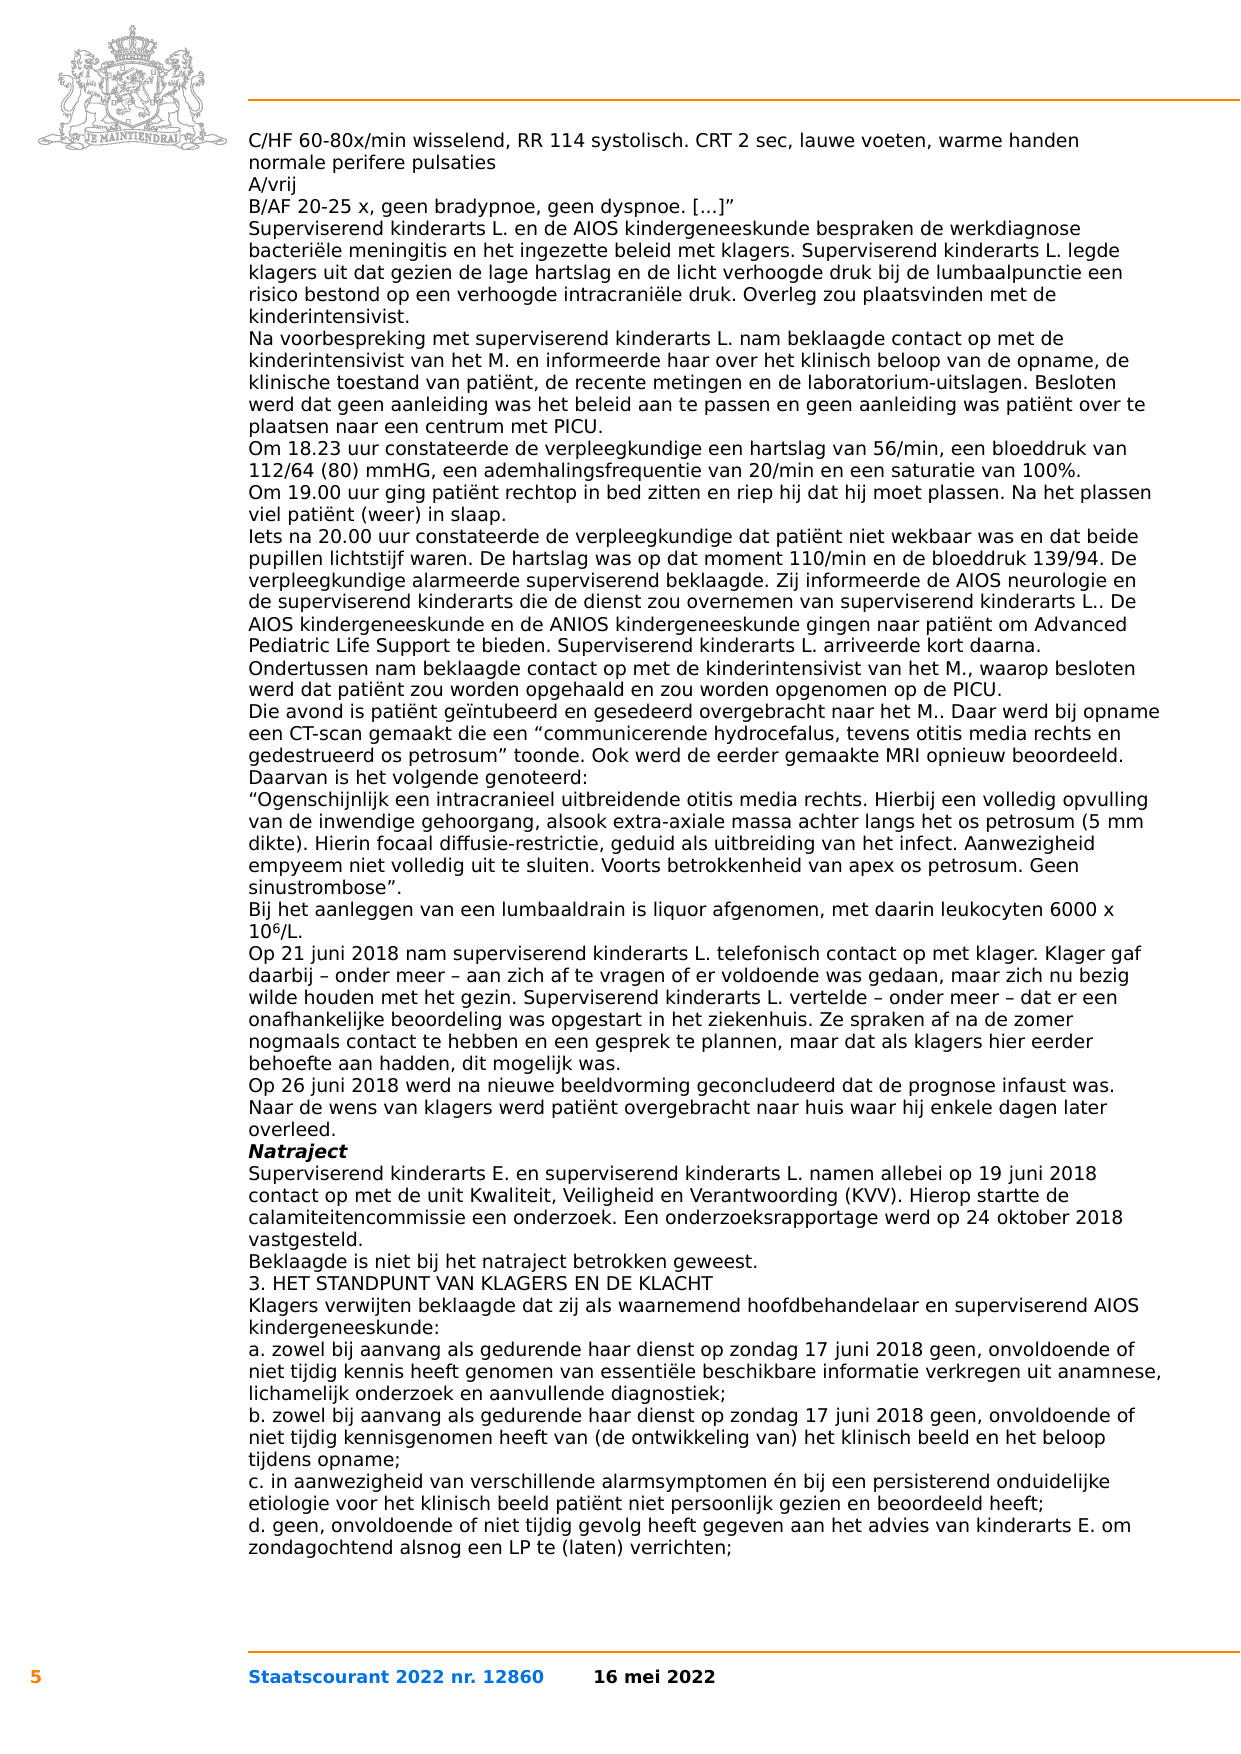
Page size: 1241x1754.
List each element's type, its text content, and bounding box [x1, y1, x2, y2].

text Superviserend kinderarts L. en de AIOS kindergeneeskunde bespraken de werkdiagnose bacteriële meningitis en het ingezette beleid met klagers. Superviserend kinderarts L. legde klagers uit dat gezien de lage hartslag en de licht verhoogde druk bij de lumbaalpunctie een risico bestond op een verhoogde intracraniële druk. Overleg zou plaatsvinden met de kinderintensivist. [248, 218, 1163, 328]
text b. zowel bij aanvang als gedurende haar dienst op zondag 17 juni 2018 geen, onvoldoende of niet tijdig kennisgenomen heeft van (de ontwikkeling van) het klinisch beeld en het beloop tijdens opname; [248, 1405, 1163, 1471]
text C/HF 60-80x/min wisselend, RR 114 systolisch. CRT 2 sec, lauwe voeten, warme handen normale perifere pulsaties [248, 130, 1163, 174]
text A/vrij [248, 174, 1163, 196]
text B/AF 20-25 x, geen bradypnoe, geen dyspnoe. [...]” [248, 196, 1163, 218]
text Op 21 juni 2018 nam superviserend kinderarts L. telefonisch contact op met klager. Klager gaf daarbij – onder meer – aan zich af te vragen of er voldoende was gedaan, maar zich nu bezig wilde houden met het gezin. Superviserend kinderarts L. vertelde – onder meer – dat er een onafhankelijke beoordeling was opgestart in het ziekenhuis. Ze spraken af na de zomer nogmaals contact te hebben en een gesprek te plannen, maar dat als klagers hier eerder behoefte aan hadden, dit mogelijk was. [248, 943, 1163, 1075]
text d. geen, onvoldoende of niet tijdig gevolg heeft gegeven aan het advies van kinderarts E. om zondagochtend alsnog een LP te (laten) verrichten; [248, 1514, 1163, 1558]
text Na voorbespreking met superviserend kinderarts L. nam beklaagde contact op met de kinderintensivist van het M. en informeerde haar over het klinisch beloop van de opname, de klinische toestand van patiënt, de recente metingen en de laboratorium-uitslagen. Besloten werd dat geen aanleiding was het beleid aan te passen en geen aanleiding was patiënt over te plaatsen naar een centrum met PICU. [248, 328, 1163, 438]
text Op 26 juni 2018 werd na nieuwe beeldvorming geconcludeerd dat de prognose infaust was. Naar de wens van klagers werd patiënt overgebracht naar huis waar hij enkele dagen later overleed. [248, 1075, 1163, 1141]
picture [38, 25, 227, 150]
text a. zowel bij aanvang als gedurende haar dienst op zondag 17 juni 2018 geen, onvoldoende of niet tijdig kennis heeft genomen van essentiële beschikbare informatie verkregen uit anamnese, lichamelijk onderzoek en aanvullende diagnostiek; [248, 1339, 1163, 1405]
text Die avond is patiënt geïntubeerd en gesedeerd overgebracht naar het M.. Daar werd bij opname een CT-scan gemaakt die een “communicerende hydrocefalus, tevens otitis media rechts en gedestrueerd os petrosum” toonde. Ook werd de eerder gemaakte MRI opnieuw beoordeeld. Daarvan is het volgende genoteerd: [248, 701, 1163, 789]
text Beklaagde is niet bij het natraject betrokken geweest. [248, 1251, 1163, 1273]
text 3. HET STANDPUNT VAN KLAGERS EN DE KLACHT [248, 1273, 1163, 1295]
text c. in aanwezigheid van verschillende alarmsymptomen én bij een persisterend onduidelijke etiologie voor het klinisch beeld patiënt niet persoonlijk gezien en beoordeeld heeft; [248, 1471, 1163, 1514]
text Bij het aanleggen van een lumbaaldrain is liquor afgenomen, met daarin leukocyten 6000 x 106/L. [248, 899, 1163, 943]
text Iets na 20.00 uur constateerde de verpleegkundige dat patiënt niet wekbaar was en dat beide pupillen lichtstijf waren. De hartslag was op dat moment 110/min en de bloeddruk 139/94. De verpleegkundige alarmeerde superviserend beklaagde. Zij informeerde de AIOS neurologie en de superviserend kinderarts die de dienst zou overnemen van superviserend kinderarts L.. De AIOS kindergeneeskunde en de ANIOS kindergeneeskunde gingen naar patiënt om Advanced Pediatric Life Support te bieden. Superviserend kinderarts L. arriveerde kort daarna. Ondertussen nam beklaagde contact op met de kinderintensivist van het M., waarop besloten werd dat patiënt zou worden opgehaald en zou worden opgenomen op de PICU. [248, 526, 1163, 701]
text Klagers verwijten beklaagde dat zij als waarnemend hoofdbehandelaar en superviserend AIOS kindergeneeskunde: [248, 1295, 1163, 1339]
text “Ogenschijnlijk een intracranieel uitbreidende otitis media rechts. Hierbij een volledig opvulling van de inwendige gehoorgang, alsook extra-axiale massa achter langs het os petrosum (5 mm dikte). Hierin focaal diffusie-restrictie, geduid als uitbreiding van het infect. Aanwezigheid empyeem niet volledig uit te sluiten. Voorts betrokkenheid van apex os petrosum. Geen sinustrombose”. [248, 789, 1163, 899]
text Superviserend kinderarts E. en superviserend kinderarts L. namen allebei op 19 juni 2018 contact op met de unit Kwaliteit, Veiligheid en Verantwoording (KVV). Hierop startte de calamiteitencommissie een onderzoek. Een onderzoeksrapportage werd op 24 oktober 2018 vastgesteld. [248, 1163, 1163, 1251]
text Om 18.23 uur constateerde de verpleegkundige een hartslag van 56/min, een bloeddruk van 112/64 (80) mmHG, een ademhalingsfrequentie van 20/min en een saturatie van 100%. [248, 438, 1163, 482]
text Om 19.00 uur ging patiënt rechtop in bed zitten en riep hij dat hij moet plassen. Na het plassen viel patiënt (weer) in slaap. [248, 482, 1163, 526]
text Natraject [248, 1141, 1163, 1163]
